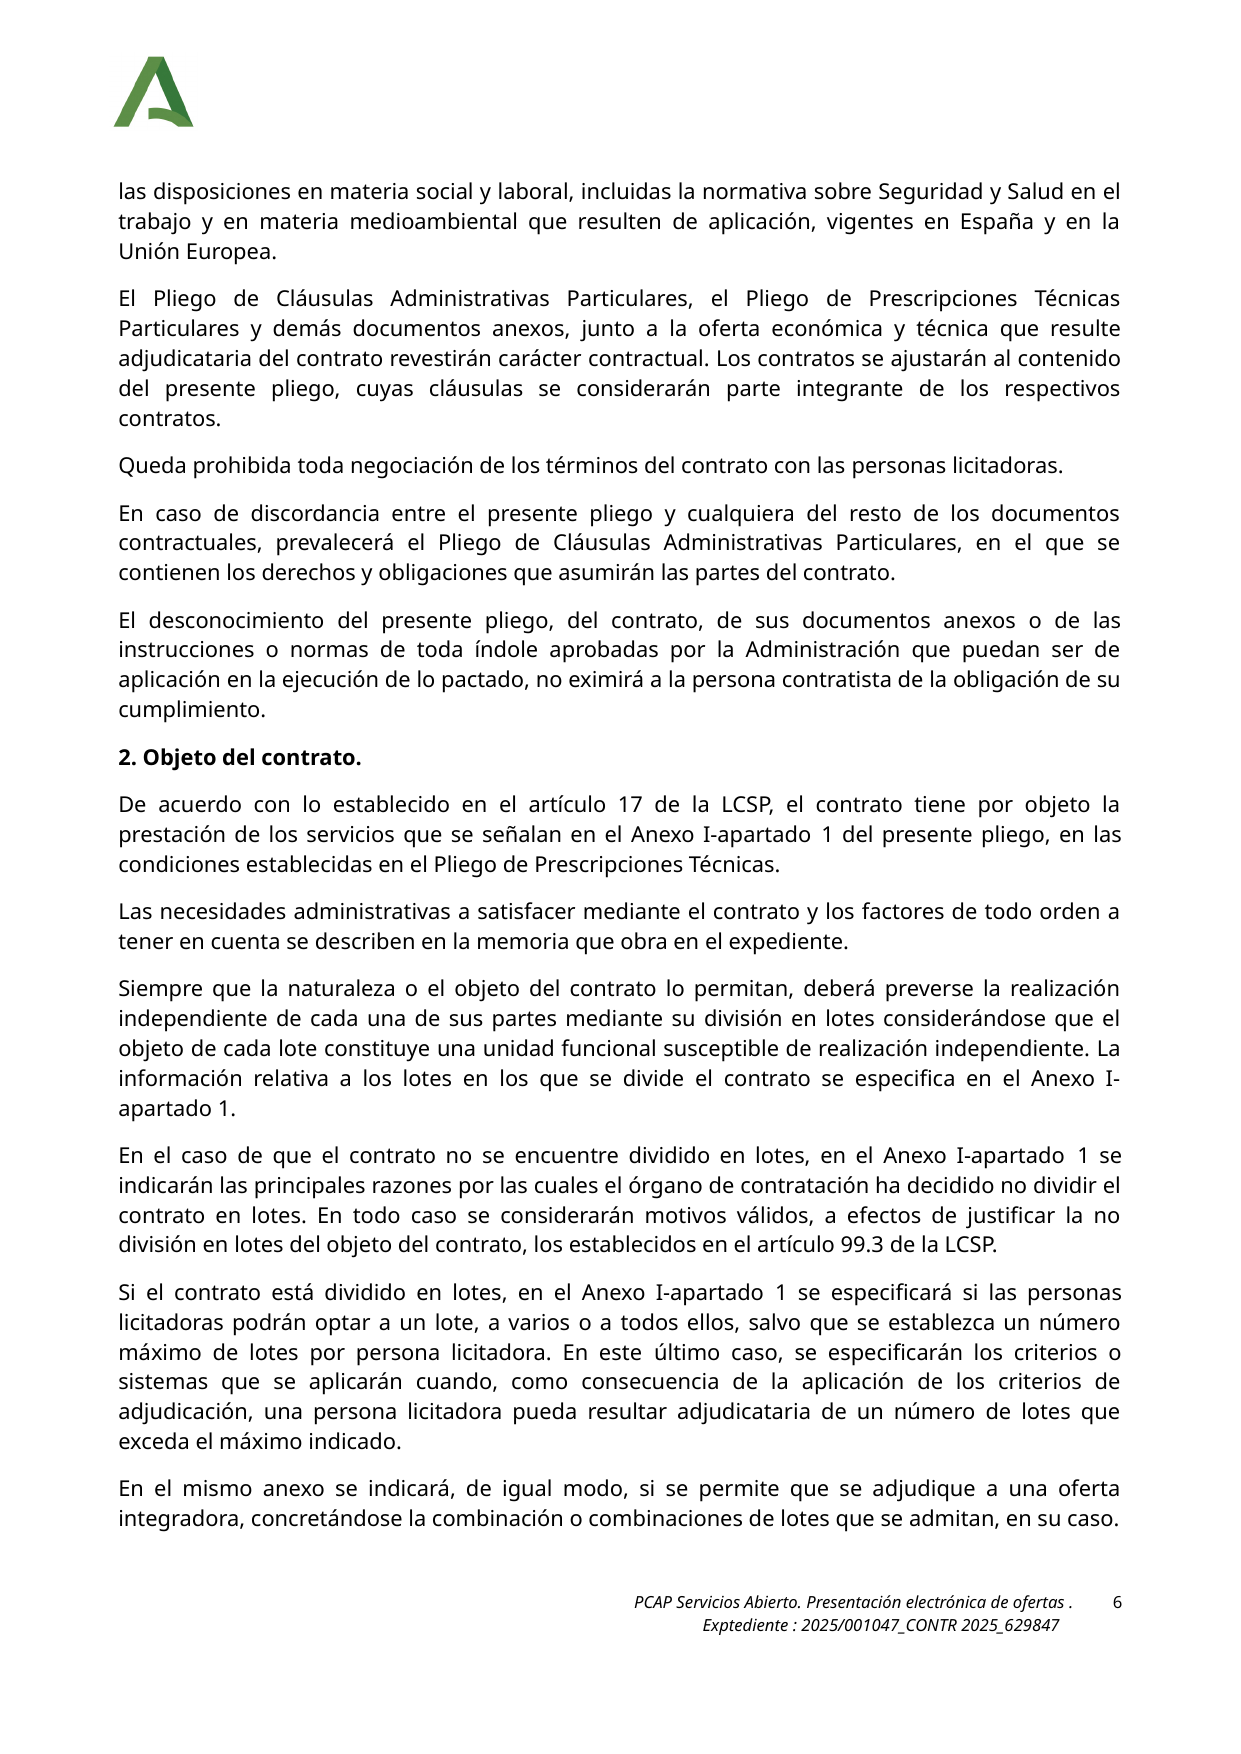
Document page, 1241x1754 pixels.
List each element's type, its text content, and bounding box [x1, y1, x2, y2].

text El Pliego de Cláusulas Administrativas Particulares, el Pliego de Prescripciones Técnicas Particulares y demás documentos anexos, junto a la oferta económica y técnica que resulte adjudicataria del contrato revestirán carácter contractual. Los contratos se ajustarán al contenido del presente pliego, cuyas cláusulas se considerarán parte integrante de los respectivos contratos. [118, 283, 1122, 432]
text En caso de discordancia entre el presente pliego y cualquiera del resto de los documentos contractuales, prevalecerá el Pliego de Cláusulas Administrativas Particulares, en el que se contienen los derechos y obligaciones que asumirán las partes del contrato. [118, 498, 1122, 587]
picture [109, 52, 198, 131]
text En el caso de que el contrato no se encuentre dividido en lotes, en el Anexo I-apartado 1 se indicarán las principales razones por las cuales el órgano de contratación ha decidido no dividir el contrato en lotes. En todo caso se considerarán motivos válidos, a efectos de justificar la no división en lotes del objeto del contrato, los establecidos en el artículo 99.3 de la LCSP. [118, 1140, 1122, 1259]
text las disposiciones en materia social y laboral, incluidas la normativa sobre Seguridad y Salud en el trabajo y en materia medioambiental que resulten de aplicación, vigentes en España y en la Unión Europea. [118, 176, 1122, 266]
text Si el contrato está dividido en lotes, en el Anexo I-apartado 1 se especificará si las personas licitadoras podrán optar a un lote, a varios o a todos ellos, salvo que se establezca un número máximo de lotes por persona licitadora. En este último caso, se especificarán los criterios o sistemas que se aplicarán cuando, como consecuencia de la aplicación de los criterios de adjudicación, una persona licitadora pueda resultar adjudicataria de un número de lotes que exceda el máximo indicado. [118, 1277, 1122, 1456]
text Queda prohibida toda negociación de los términos del contrato con las personas licitadoras. [118, 450, 1122, 480]
text El desconocimiento del presente pliego, del contrato, de sus documentos anexos o de las instrucciones o normas de toda índole aprobadas por la Administración que puedan ser de aplicación en la ejecución de lo pactado, no eximirá a la persona contratista de la obligación de su cumplimiento. [118, 605, 1122, 724]
text De acuerdo con lo establecido en el artículo 17 de la LCSP, el contrato tiene por objeto la prestación de los servicios que se señalan en el Anexo I-apartado 1 del presente pliego, en las condiciones establecidas en el Pliego de Prescripciones Técnicas. [118, 789, 1122, 878]
text Siempre que la naturaleza o el objeto del contrato lo permitan, deberá preverse la realización independiente de cada una de sus partes mediante su división en lotes considerándose que el objeto de cada lote constituye una unidad funcional susceptible de realización independiente. La información relativa a los lotes en los que se divide el contrato se especifica en el Anexo I-apartado 1. [118, 973, 1122, 1122]
text En el mismo anexo se indicará, de igual modo, si se permite que se adjudique a una oferta integradora, concretándose la combinación o combinaciones de lotes que se admitan, en su caso. [118, 1473, 1122, 1533]
subtitle 2. Objeto del contrato. [118, 742, 1122, 771]
text Las necesidades administrativas a satisfacer mediante el contrato y los factores de todo orden a tener en cuenta se describen en la memoria que obra en el expediente. [118, 896, 1122, 956]
